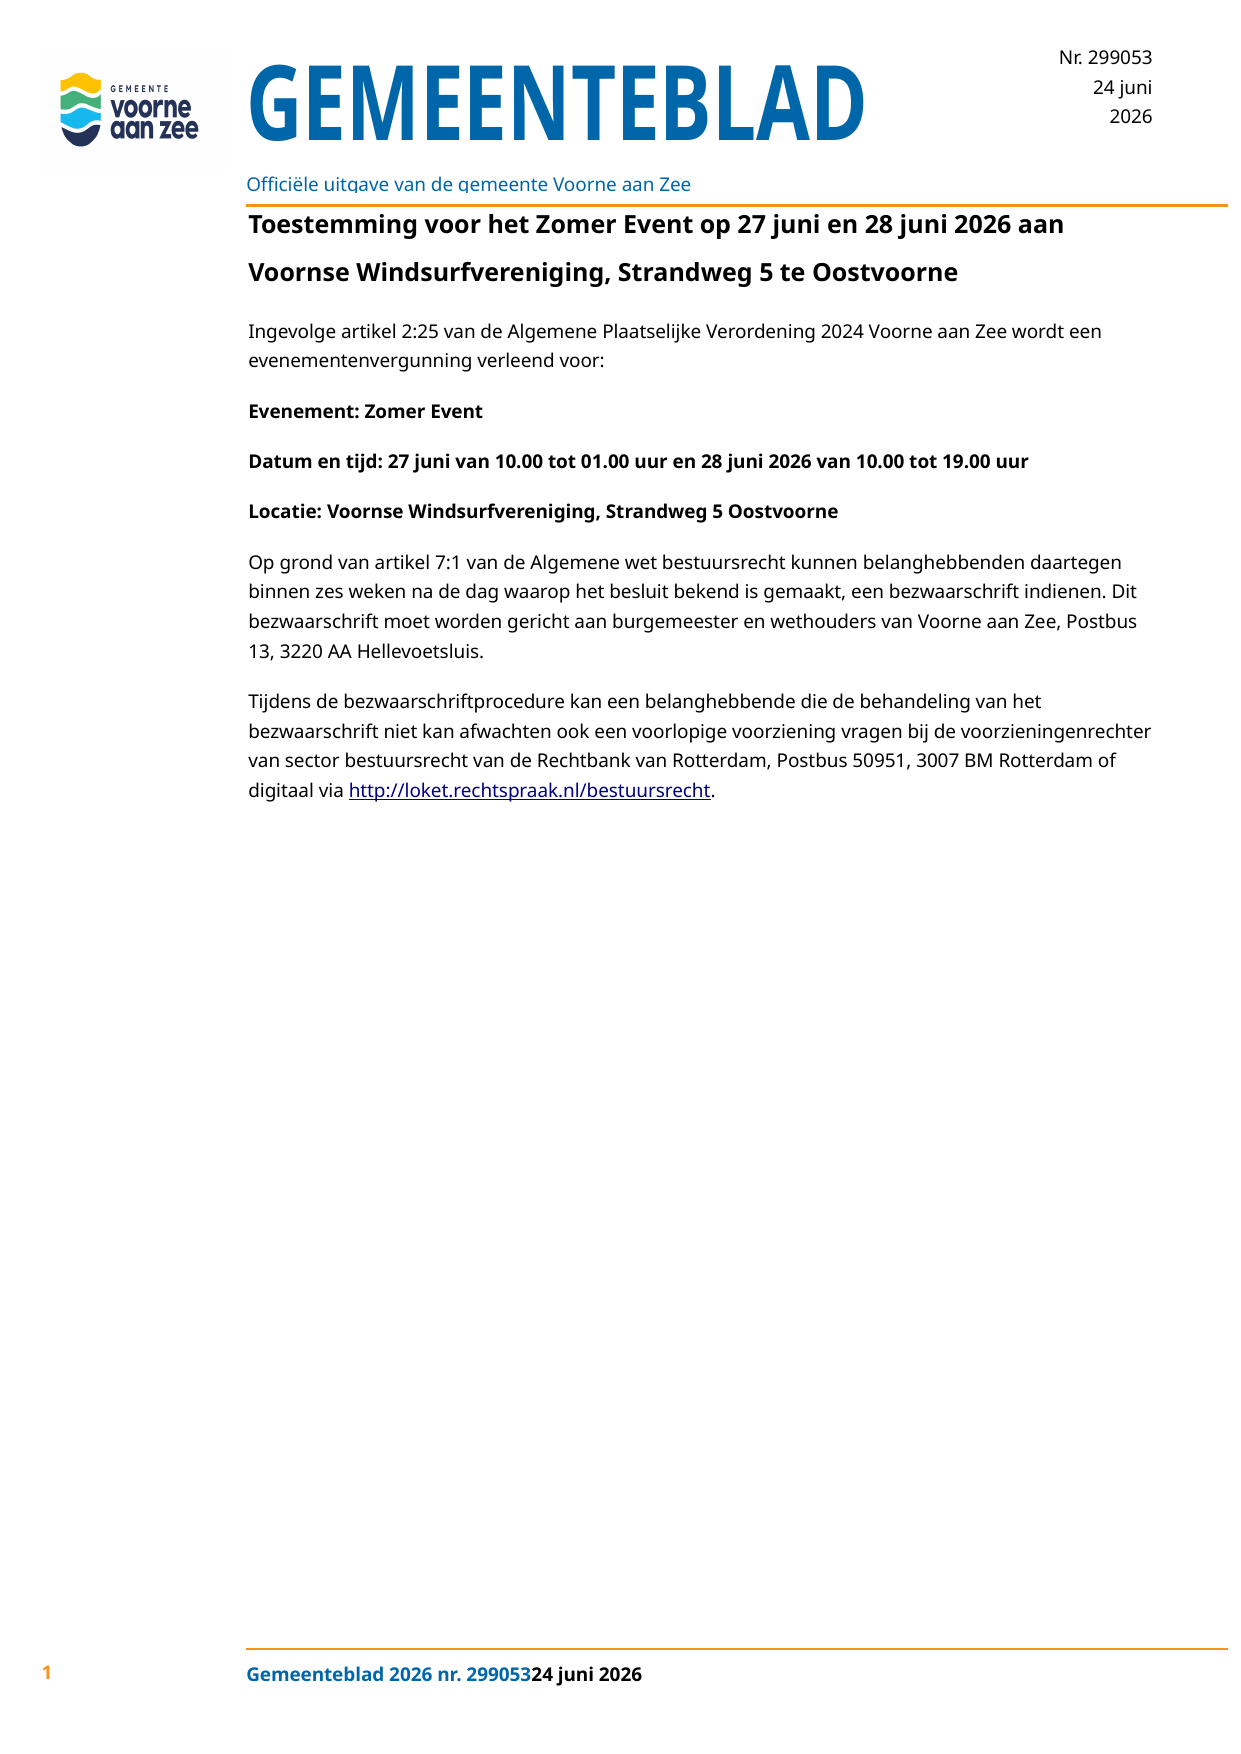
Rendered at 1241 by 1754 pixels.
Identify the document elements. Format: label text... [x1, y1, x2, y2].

text Ingevolge artikel 2:25 van de Algemene Plaatselijke Verordening 2024 Voorne aan Zee wordt een evenementenvergunning verleend voor: [248, 318, 1152, 373]
picture [41, 47, 231, 172]
text Op grond van artikel 7:1 van de Algemene wet bestuursrecht kunnen belanghebbenden daartegen binnen zes weken na de dag waarop het besluit bekend is gemaakt, een bezwaarschrift indienen. Dit bezwaarschrift moet worden gericht aan burgemeester en wethouders van Voorne aan Zee, Postbus 13, 3220 AA Hellevoetsluis. [248, 549, 1152, 664]
text Tijdens de bezwaarschriftprocedure kan een belanghebbende die de behandeling van het bezwaarschrift niet kan afwachten ook een voorlopige voorziening vragen bij de voorzieningenrechter van sector bestuursrecht van de Rechtbank van Rotterdam, Postbus 50951, 3007 BM Rotterdam of digitaal via http://loket.rechtspraak.nl/bestuursrecht. [248, 688, 1152, 803]
text Toestemming voor het Zomer Event op 27 juni en 28 juni 2026 aan Voornse Windsurfvereniging, Strandweg 5 te Oostvoorne [248, 207, 1152, 288]
text Locatie: Voornse Windsurfvereniging, Strandweg 5 Oostvoorne [248, 499, 1152, 524]
text Datum en tijd: 27 juni van 10.00 tot 01.00 uur en 28 juni 2026 van 10.00 tot 19.00 uur [248, 448, 1152, 474]
text Evenement: Zomer Event [248, 398, 1152, 424]
